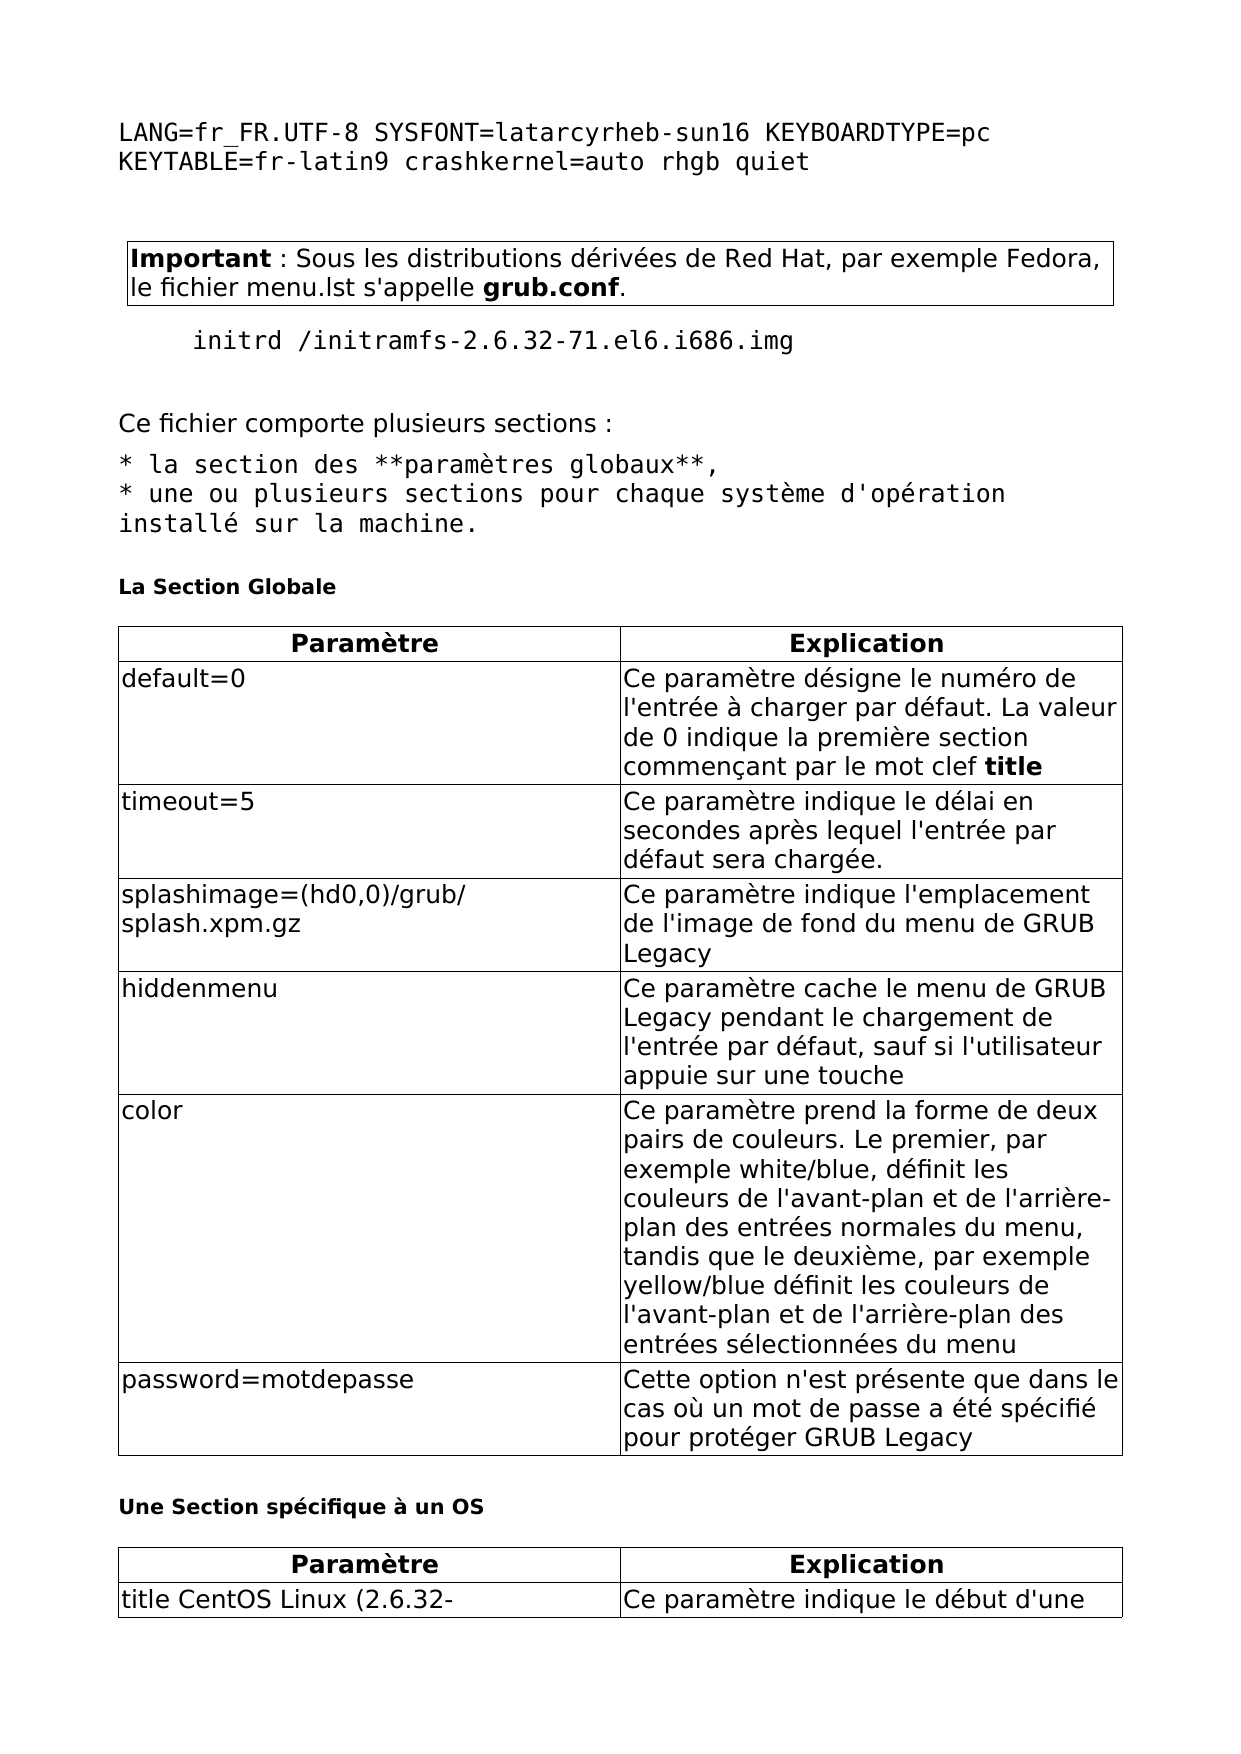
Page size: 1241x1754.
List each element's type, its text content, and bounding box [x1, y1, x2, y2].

table_cell color [119, 1095, 620, 1362]
table_header Paramètre [119, 627, 620, 661]
table_cell password=motdepasse [119, 1363, 620, 1455]
table_header Important : Sous les distributions dérivées de Red Hat, par exemple Fedora, le fichier menu.lst s'appelle grub.conf. [128, 242, 1113, 305]
table_cell Cette option n'est présente que dans le cas où un mot de passe a été spécifié pour protéger GRUB Legacy [621, 1363, 1122, 1455]
table_cell splashimage=(hd0,0)/grub/splash.xpm.gz [119, 879, 620, 971]
table_cell Ce paramètre indique l'emplacement de l'image de fond du menu de GRUB Legacy [621, 879, 1122, 971]
table_cell Ce paramètre indique le début d'une [621, 1583, 1122, 1617]
table_cell Ce paramètre indique le délai en secondes après lequel l'entrée par défaut sera chargée. [621, 785, 1122, 877]
text initrd /initramfs-2.6.32-71.el6.i686.img [118, 314, 1122, 355]
text Ce fichier comporte plusieurs sections : [118, 409, 1122, 438]
table_cell default=0 [119, 662, 620, 784]
table_header Explication [621, 627, 1122, 661]
table_header Explication [621, 1548, 1122, 1582]
subtitle Une Section spécifique à un OS [118, 1495, 1122, 1519]
table_cell title CentOS Linux (2.6.32- [119, 1583, 620, 1617]
table_cell Ce paramètre désigne le numéro de l'entrée à charger par défaut. La valeur de 0 indique la première section commençant par le mot clef title [621, 662, 1122, 784]
table_cell timeout=5 [119, 785, 620, 877]
text * la section des **paramètres globaux**, * une ou plusieurs sections pour chaque système d'opération installé sur la machine. [118, 450, 1122, 538]
table_cell Ce paramètre prend la forme de deux pairs de couleurs. Le premier, par exemple white/blue, définit les couleurs de l'avant-plan et de l'arrière-plan des entrées normales du menu, tandis que le deuxième, par exemple yellow/blue définit les couleurs de l'avant-plan et de l'arrière-plan des entrées sélectionnées du menu [621, 1095, 1122, 1362]
text LANG=fr_FR.UTF-8 SYSFONT=latarcyrheb-sun16 KEYBOARDTYPE=pc KEYTABLE=fr-latin9 crashkernel=auto rhgb quiet [118, 118, 1122, 217]
subtitle La Section Globale [118, 575, 1122, 599]
table_cell Ce paramètre cache le menu de GRUB Legacy pendant le chargement de l'entrée par défaut, sauf si l'utilisateur appuie sur une touche [621, 972, 1122, 1093]
table_cell hiddenmenu [119, 972, 620, 1093]
table_header Paramètre [119, 1548, 620, 1582]
